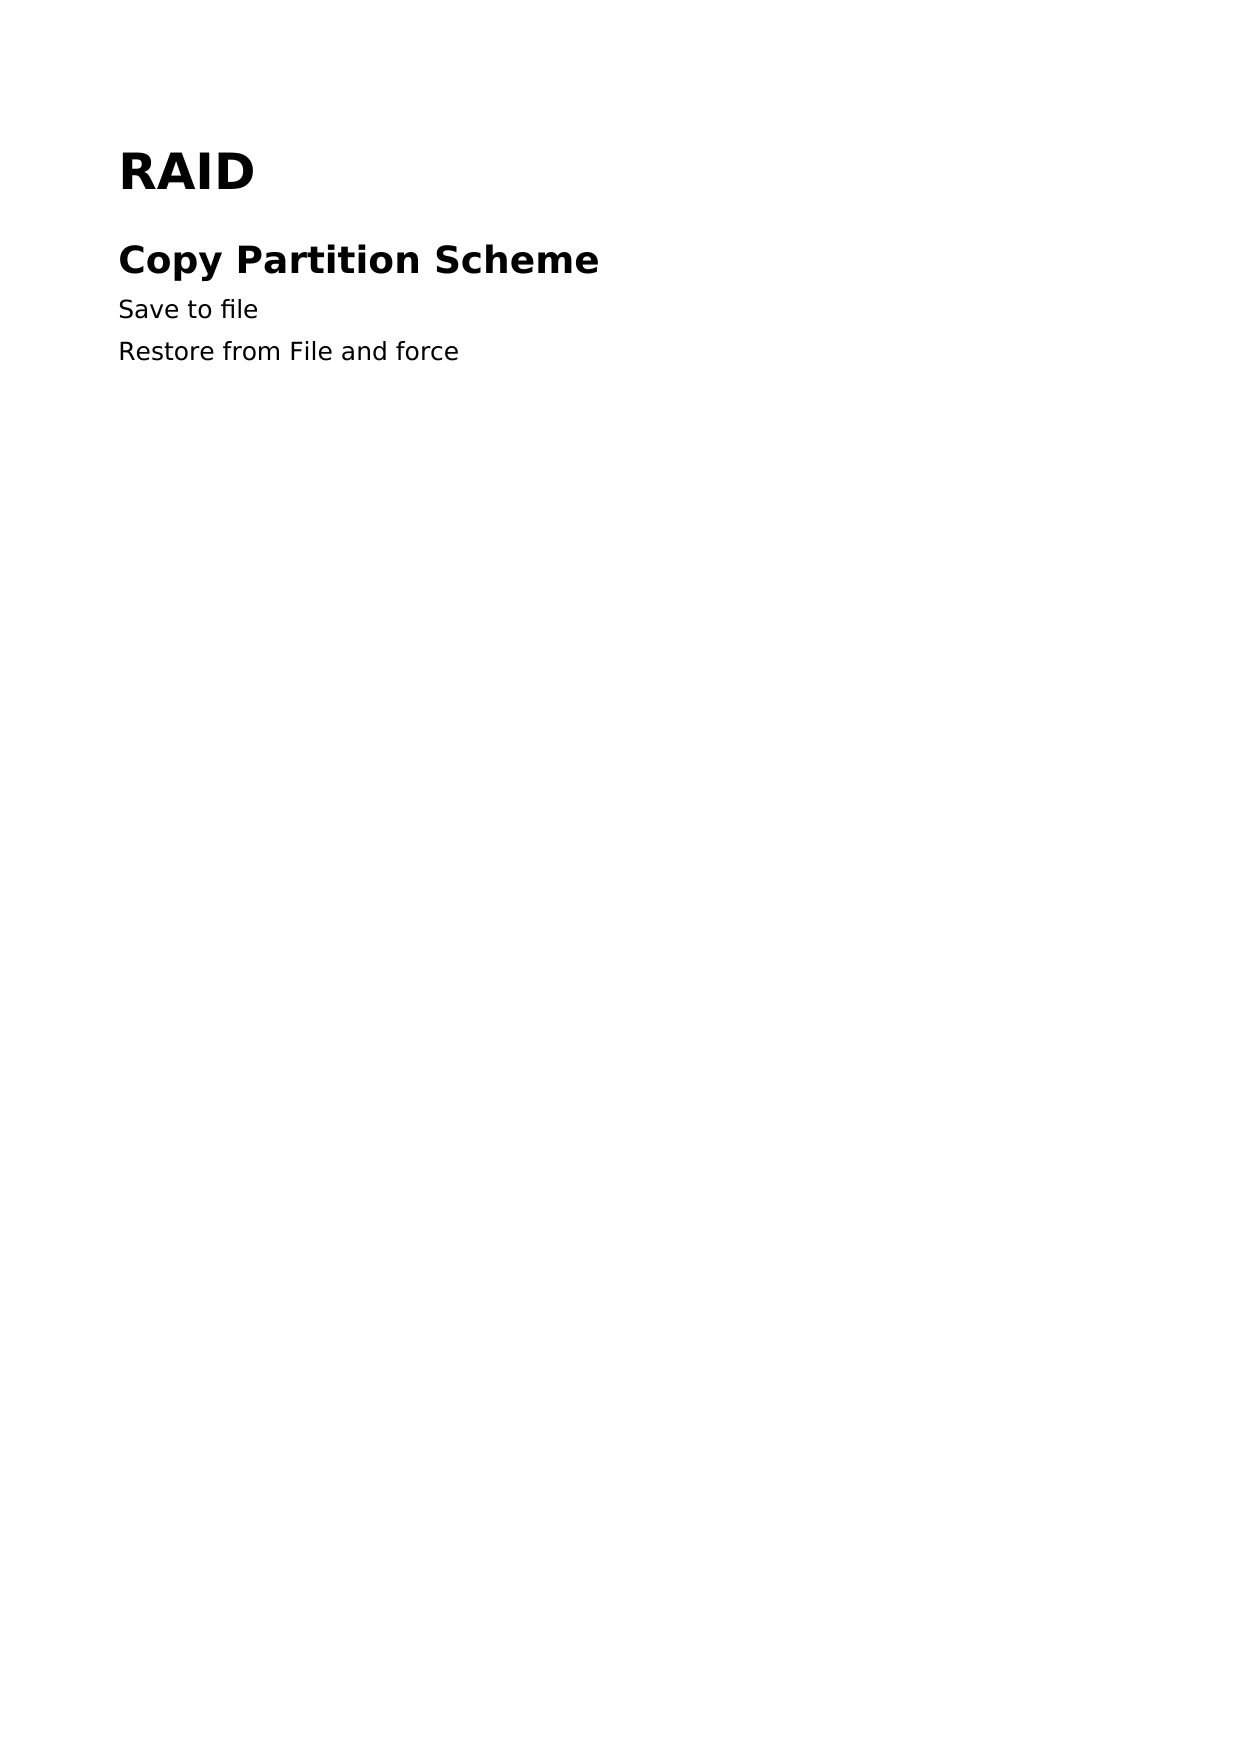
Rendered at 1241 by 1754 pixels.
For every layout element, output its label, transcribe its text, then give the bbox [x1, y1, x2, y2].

subtitle Copy Partition Scheme [118, 239, 1122, 282]
text Save to file [118, 295, 1122, 324]
subtitle RAID [118, 143, 1122, 201]
text Restore from File and force [118, 337, 1122, 366]
